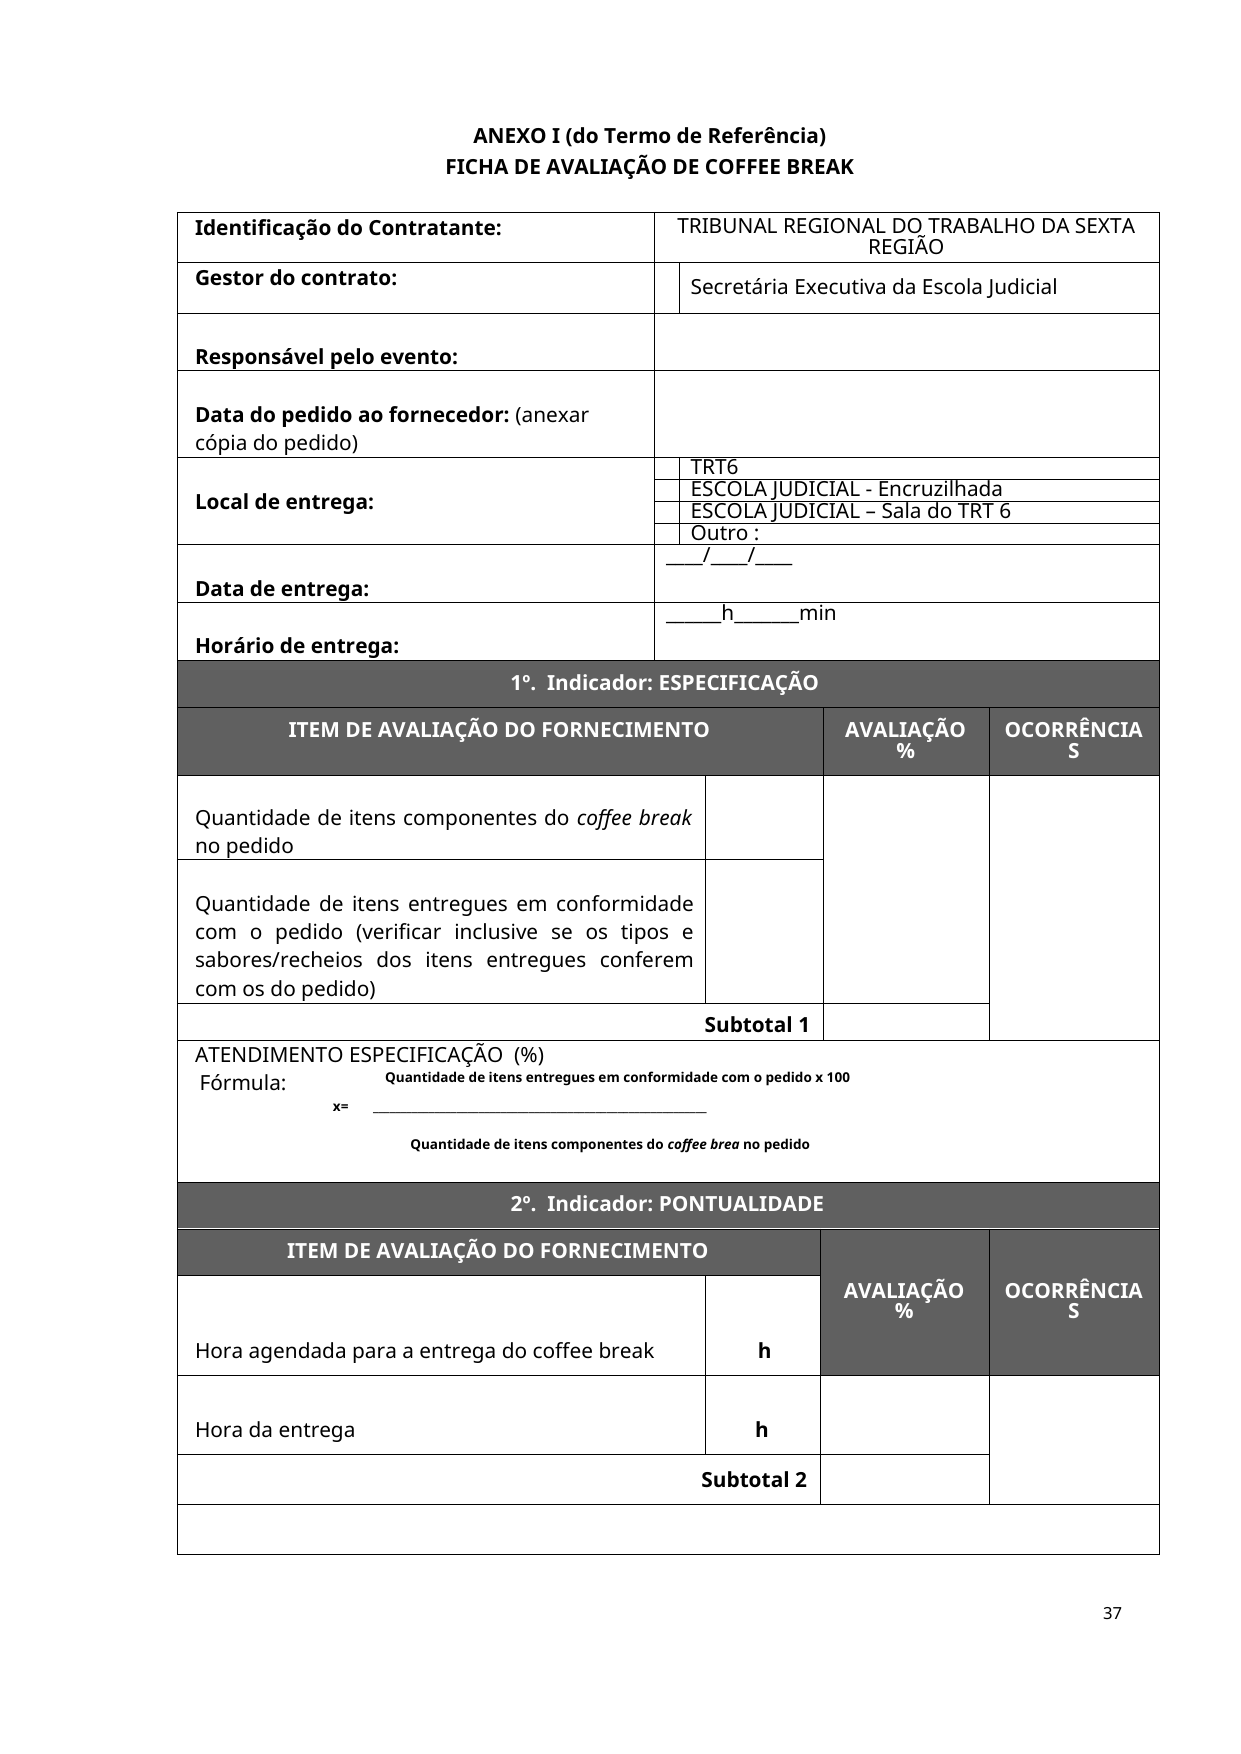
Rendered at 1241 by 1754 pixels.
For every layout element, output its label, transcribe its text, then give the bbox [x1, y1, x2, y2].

table_cell ______h_______min [655, 603, 1159, 660]
table_cell [990, 1376, 1159, 1504]
table_cell 1º. Indicador: ESPECIFICAÇÃO [178, 661, 1159, 707]
table_cell Quantidade de itens componentes do coffee break no pedido [178, 776, 705, 859]
table_cell ESCOLA JUDICIAL – Sala do TRT 6 [680, 502, 1159, 522]
table_cell [655, 502, 679, 522]
table_cell Data de entrega: [178, 545, 654, 602]
table_cell ITEM DE AVALIAÇÃO DO FORNECIMENTO [178, 708, 823, 775]
table_cell Outro : [680, 524, 1159, 544]
table_cell Hora agendada para a entrega do coffee break [178, 1276, 705, 1375]
table_cell Hora da entrega [178, 1376, 705, 1454]
table_cell [824, 1004, 989, 1040]
table_cell ESCOLA JUDICIAL - Encruzilhada [680, 480, 1159, 501]
table_cell [655, 314, 1159, 370]
table_cell Local de entrega: [178, 458, 654, 544]
table_cell Secretária Executiva da Escola Judicial [680, 263, 1159, 312]
table_cell Gestor do contrato: [178, 263, 654, 312]
table_header TRIBUNAL REGIONAL DO TRABALHO DA SEXTA REGIÃO [655, 213, 1159, 262]
table_cell Quantidade de itens entregues em conformidade com o pedido (verificar inclusive se os tipos e sabores/recheios dos itens entregues conferem com os do pedido) [178, 860, 705, 1002]
table_cell Responsável pelo evento: [178, 314, 654, 370]
table_cell [655, 524, 679, 544]
table_cell OCORRÊNCIAS [990, 1230, 1159, 1375]
table_cell Data do pedido ao fornecedor: (anexar cópia do pedido) [178, 371, 654, 457]
table_cell Subtotal 2 [178, 1455, 820, 1504]
table_cell AVALIAÇÃO % [821, 1230, 989, 1375]
table_cell [655, 480, 679, 501]
table_cell [655, 458, 679, 479]
table_cell [655, 263, 679, 312]
text ANEXO I (do Termo de Referência) [177, 118, 1122, 149]
table_cell OCORRÊNCIAS [990, 708, 1159, 775]
table_cell [990, 776, 1159, 1040]
table_cell [655, 371, 1159, 457]
text FICHA DE AVALIAÇÃO DE COFFEE BREAK [177, 149, 1122, 181]
table_cell [706, 776, 823, 859]
table_cell [821, 1376, 989, 1454]
table_cell Subtotal 1 [178, 1004, 823, 1040]
table_cell [178, 1505, 1159, 1554]
table_cell h [706, 1276, 820, 1375]
table_cell AVALIAÇÃO % [824, 708, 989, 775]
table_cell Horário de entrega: [178, 603, 654, 660]
table_cell ITEM DE AVALIAÇÃO DO FORNECIMENTO [178, 1230, 820, 1275]
table_cell TRT6 [680, 458, 1159, 479]
table_cell ATENDIMENTO ESPECIFICAÇÃO (%) Fórmula: Quantidade de itens entregues em conformidade com o pedido x 100 x= ____________________________________________________________ Quantidade de itens componentes do coffee brea no pedido [178, 1041, 1159, 1182]
table_cell ____/____/____ [655, 545, 1159, 602]
table_cell [821, 1455, 989, 1504]
table_cell [824, 776, 989, 1002]
table_cell [706, 860, 823, 1002]
table_cell h [706, 1376, 820, 1454]
table_cell 2º. Indicador: PONTUALIDADE [178, 1183, 1159, 1228]
table_header Identificação do Contratante: [178, 213, 654, 262]
